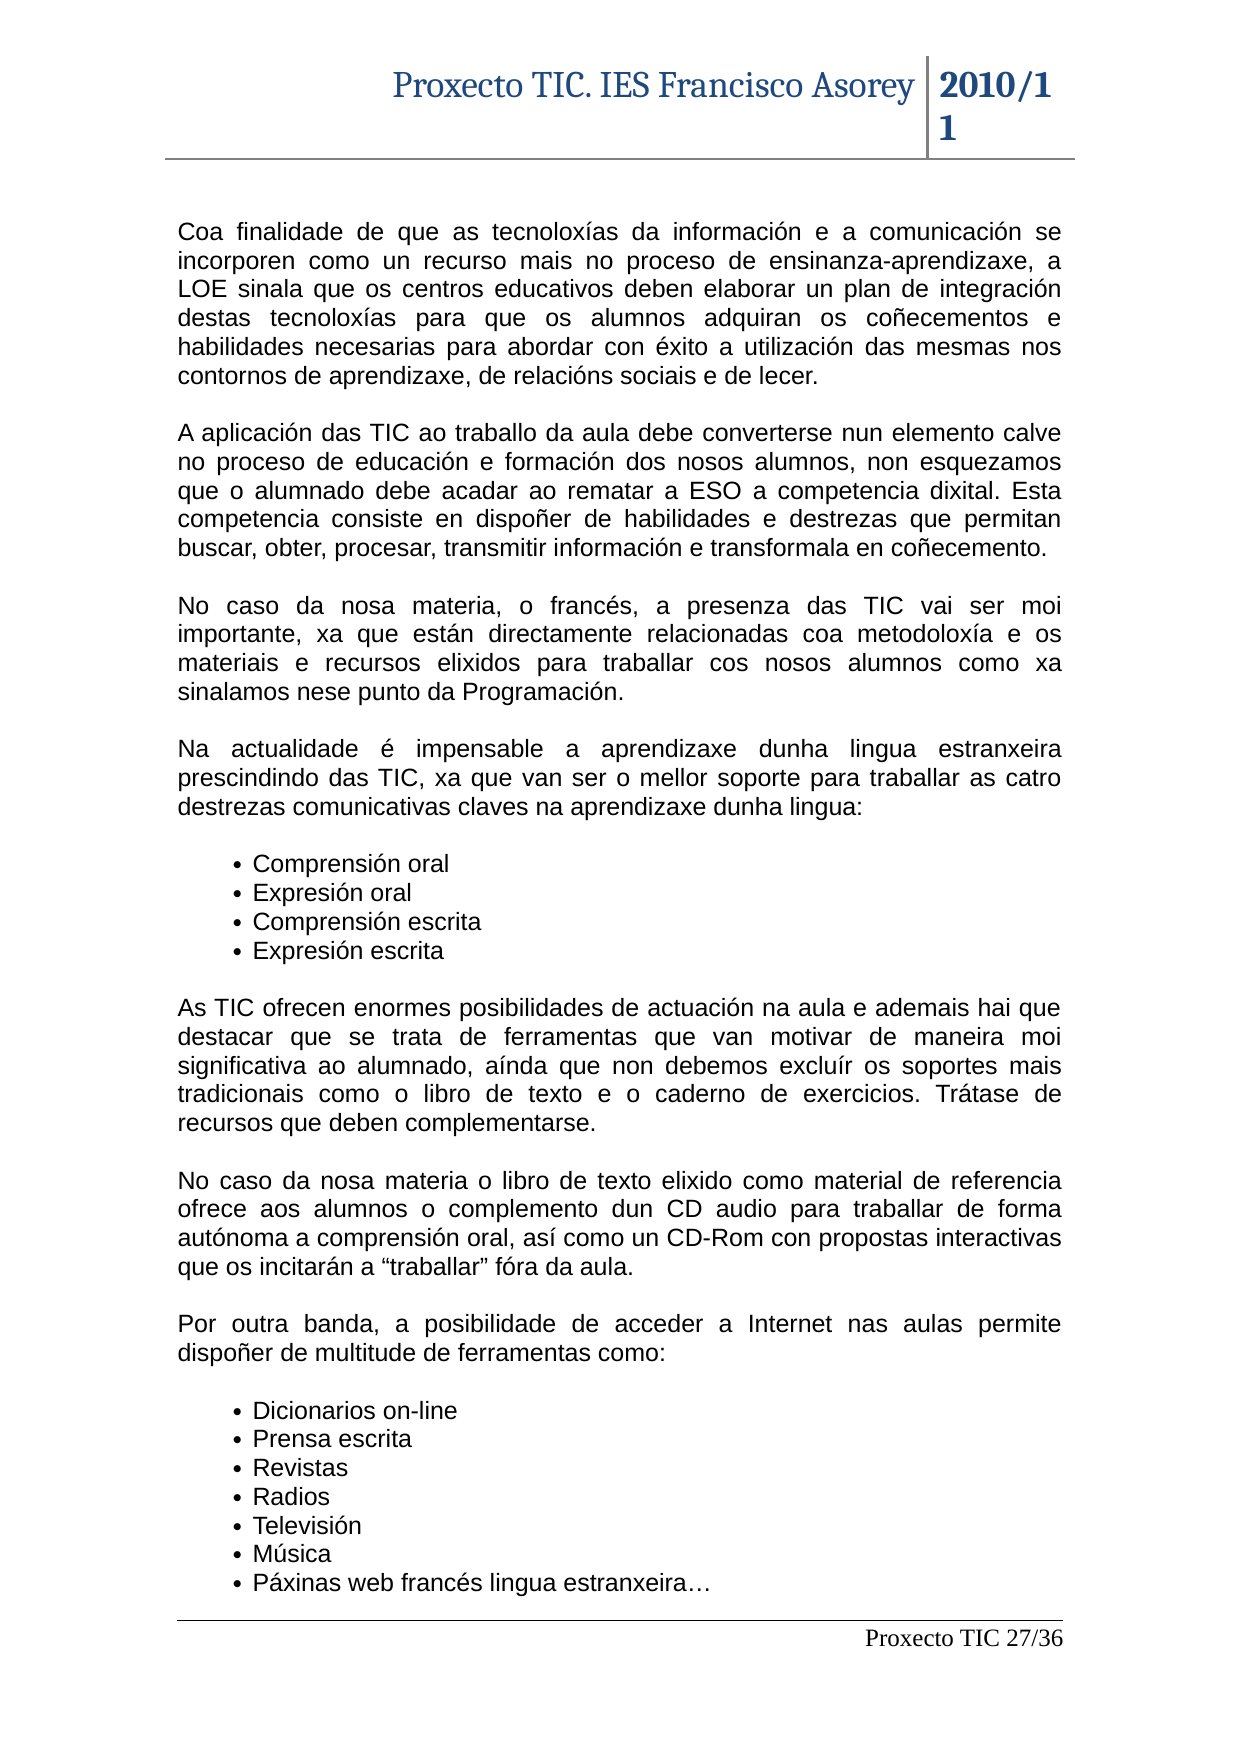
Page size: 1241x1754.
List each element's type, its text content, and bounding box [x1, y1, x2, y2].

text Na actualidade é impensable a aprendizaxe dunha lingua estranxeira prescindindo das TIC, xa que van ser o mellor soporte para traballar as catro destrezas comunicativas claves na aprendizaxe dunha lingua: [177, 734, 1063, 821]
list Revistas [177, 1453, 1063, 1482]
text Coa finalidade de que as tecnoloxías da información e a comunicación se incorporen como un recurso mais no proceso de ensinanza-aprendizaxe, a LOE sinala que os centros educativos deben elaborar un plan de integración destas tecnoloxías para que os alumnos adquiran os coñecementos e habilidades necesarias para abordar con éxito a utilización das mesmas nos contornos de aprendizaxe, de relacións sociais e de lecer. [177, 217, 1063, 389]
text A aplicación das TIC ao traballo da aula debe converterse nun elemento calve no proceso de educación e formación dos nosos alumnos, non esquezamos que o alumnado debe acadar ao rematar a ESO a competencia dixital. Esta competencia consiste en dispoñer de habilidades e destrezas que permitan buscar, obter, procesar, transmitir información e transformala en coñecemento. [177, 418, 1063, 562]
list Dicionarios on-line [177, 1396, 1063, 1424]
text No caso da nosa materia o libro de texto elixido como material de referencia ofrece aos alumnos o complemento dun CD audio para traballar de forma autónoma a comprensión oral, así como un CD-Rom con propostas interactivas que os incitarán a “traballar” fóra da aula. [177, 1166, 1063, 1281]
list Expresión oral [177, 878, 1063, 907]
list Radios [177, 1482, 1063, 1511]
list Comprensión oral [177, 849, 1063, 878]
list Televisión [177, 1511, 1063, 1539]
list Prensa escrita [177, 1424, 1063, 1453]
text As TIC ofrecen enormes posibilidades de actuación na aula e ademais hai que destacar que se trata de ferramentas que van motivar de maneira moi significativa ao alumnado, aínda que non debemos excluír os soportes mais tradicionais como o libro de texto e o caderno de exercicios. Trátase de recursos que deben complementarse. [177, 993, 1063, 1137]
list Páxinas web francés lingua estranxeira… [177, 1568, 1063, 1597]
list Música [177, 1539, 1063, 1568]
list Expresión escrita [177, 936, 1063, 964]
text No caso da nosa materia, o francés, a presenza das TIC vai ser moi importante, xa que están directamente relacionadas coa metodoloxía e os materiais e recursos elixidos para traballar cos nosos alumnos como xa sinalamos nese punto da Programación. [177, 591, 1063, 706]
list Comprensión escrita [177, 907, 1063, 936]
text Por outra banda, a posibilidade de acceder a Internet nas aulas permite dispoñer de multitude de ferramentas como: [177, 1309, 1063, 1367]
